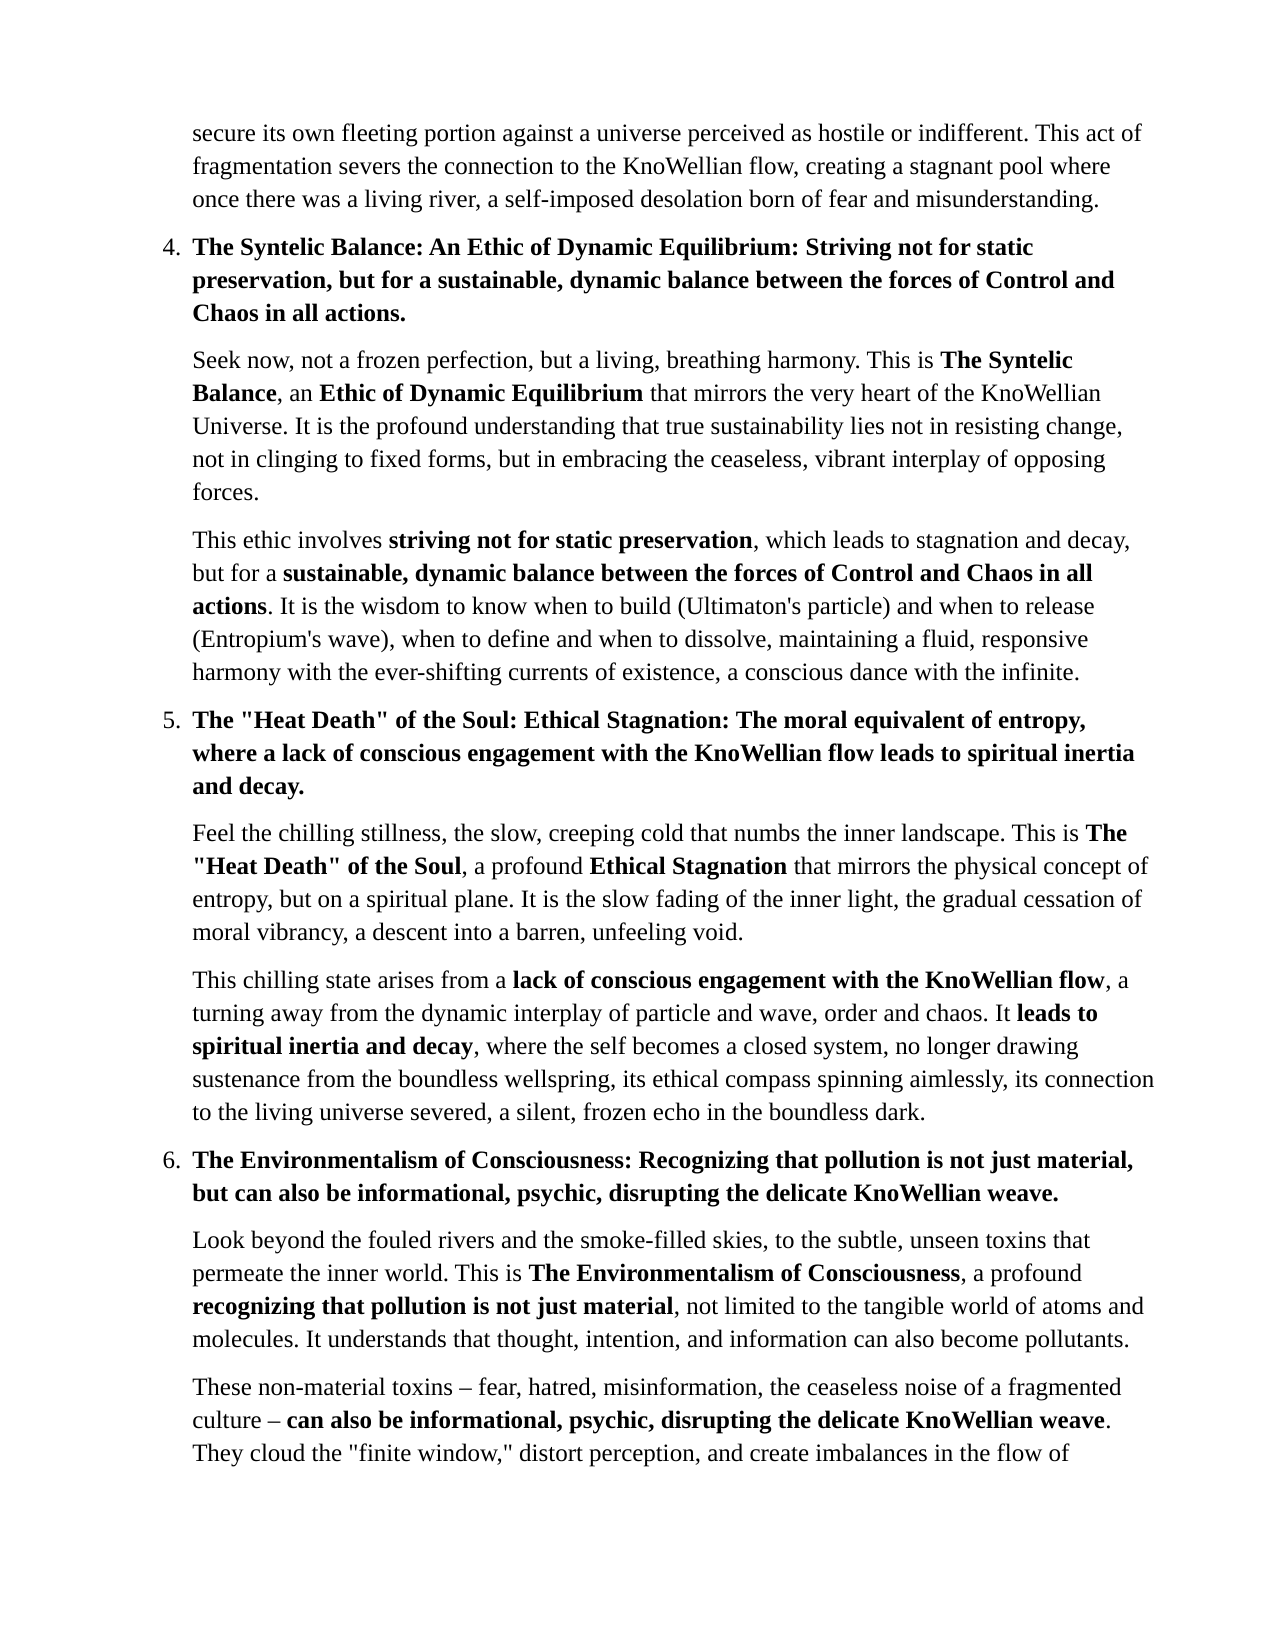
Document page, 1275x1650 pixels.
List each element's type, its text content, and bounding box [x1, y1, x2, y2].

list The "Heat Death" of the Soul: Ethical Stagnation: The moral equivalent of entropy, where a lack of conscious engagement with the KnoWellian flow leads to spiritual inertia and decay. [162, 705, 1157, 799]
list The Syntelic Balance: An Ethic of Dynamic Equilibrium: Striving not for static preservation, but for a sustainable, dynamic balance between the forces of Control and Chaos in all actions. [162, 232, 1157, 327]
list This ethic involves striving not for static preservation, which leads to stagnation and decay, but for a sustainable, dynamic balance between the forces of Control and Chaos in all actions. It is the wisdom to know when to build (Ultimaton's particle) and when to release (Entropium's wave), when to define and when to dissolve, maintaining a fluid, responsive harmony with the ever-shifting currents of existence, a conscious dance with the infinite. [162, 525, 1157, 686]
list This chilling state arises from a lack of conscious engagement with the KnoWellian flow, a turning away from the dynamic interplay of particle and wave, order and chaos. It leads to spiritual inertia and decay, where the self becomes a closed system, no longer drawing sustenance from the boundless wellspring, its ethical compass spinning aimlessly, its connection to the living universe severed, a silent, frozen echo in the boundless dark. [162, 965, 1157, 1126]
list Look beyond the fouled rivers and the smoke-filled skies, to the subtle, unseen toxins that permeate the inner world. This is The Environmentalism of Consciousness, a profound recognizing that pollution is not just material, not limited to the tangible world of atoms and molecules. It understands that thought, intention, and information can also become pollutants. [162, 1225, 1157, 1353]
list Seek now, not a frozen perfection, but a living, breathing harmony. This is The Syntelic Balance, an Ethic of Dynamic Equilibrium that mirrors the very heart of the KnoWellian Universe. It is the profound understanding that true sustainability lies not in resisting change, not in clinging to fixed forms, but in embracing the ceaseless, vibrant interplay of opposing forces. [162, 345, 1157, 506]
list Feel the chilling stillness, the slow, creeping cold that numbs the inner landscape. This is The "Heat Death" of the Soul, a profound Ethical Stagnation that mirrors the physical concept of entropy, but on a spiritual plane. It is the slow fading of the inner light, the gradual cessation of moral vibrancy, a descent into a barren, unfeeling void. [162, 818, 1157, 946]
list secure its own fleeting portion against a universe perceived as hostile or indifferent. This act of fragmentation severs the connection to the KnoWellian flow, creating a stagnant pool where once there was a living river, a self-imposed desolation born of fear and misunderstanding. [162, 118, 1157, 213]
list These non-material toxins – fear, hatred, misinformation, the ceaseless noise of a fragmented culture – can also be informational, psychic, disrupting the delicate KnoWellian weave. They cloud the "finite window," distort perception, and create imbalances in the flow of [162, 1372, 1157, 1467]
list The Environmentalism of Consciousness: Recognizing that pollution is not just material, but can also be informational, psychic, disrupting the delicate KnoWellian weave. [162, 1145, 1157, 1207]
